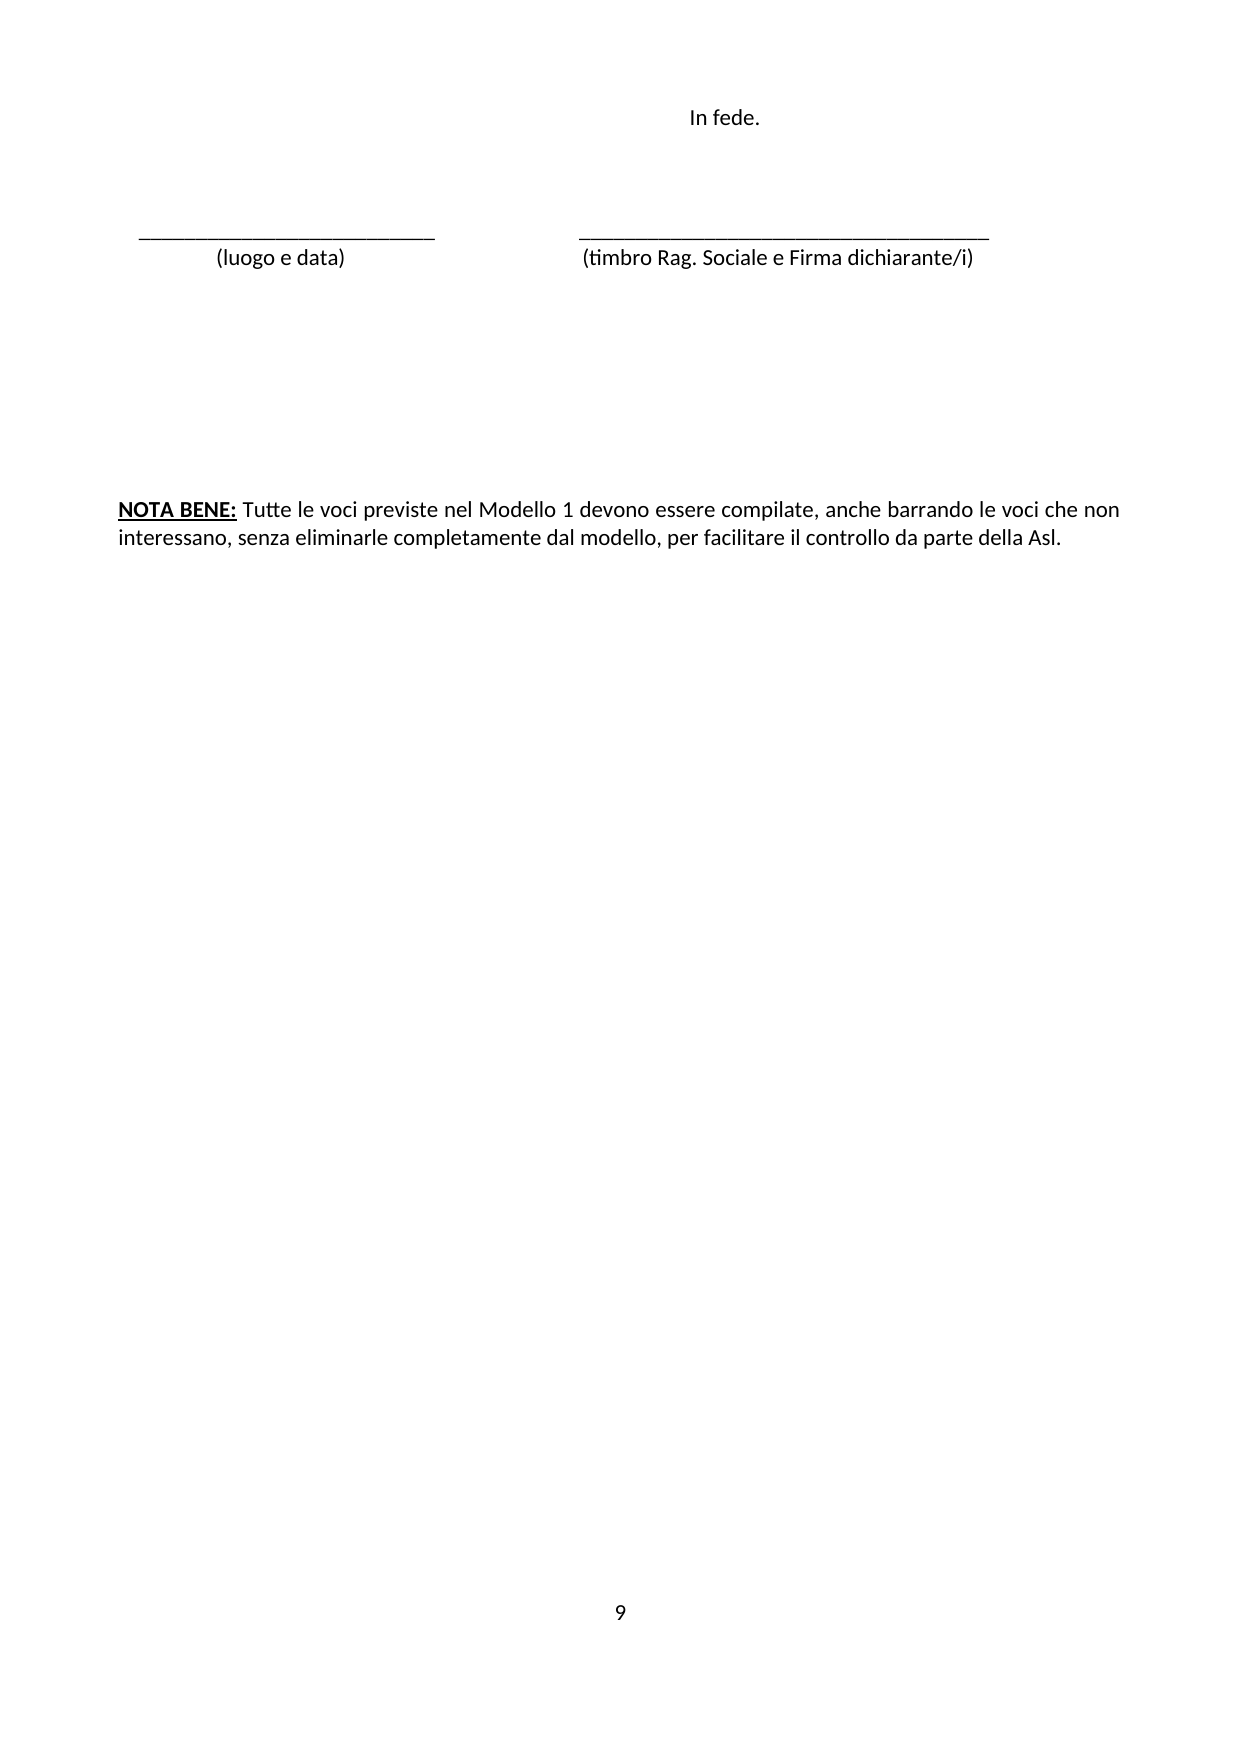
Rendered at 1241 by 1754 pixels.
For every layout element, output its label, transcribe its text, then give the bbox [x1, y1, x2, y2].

text NOTA BENE: Tutte le voci previste nel Modello 1 devono essere compilate, anche barrando le voci che non interessano, senza eliminarle completamente dal modello, per facilitare il controllo da parte della Asl. [118, 495, 1122, 551]
text (luogo e data) (timbro Rag. Sociale e Firma dichiarante/i) [118, 243, 1122, 271]
text In fede. [118, 103, 1122, 131]
text __________________________ ____________________________________ [118, 215, 1122, 243]
